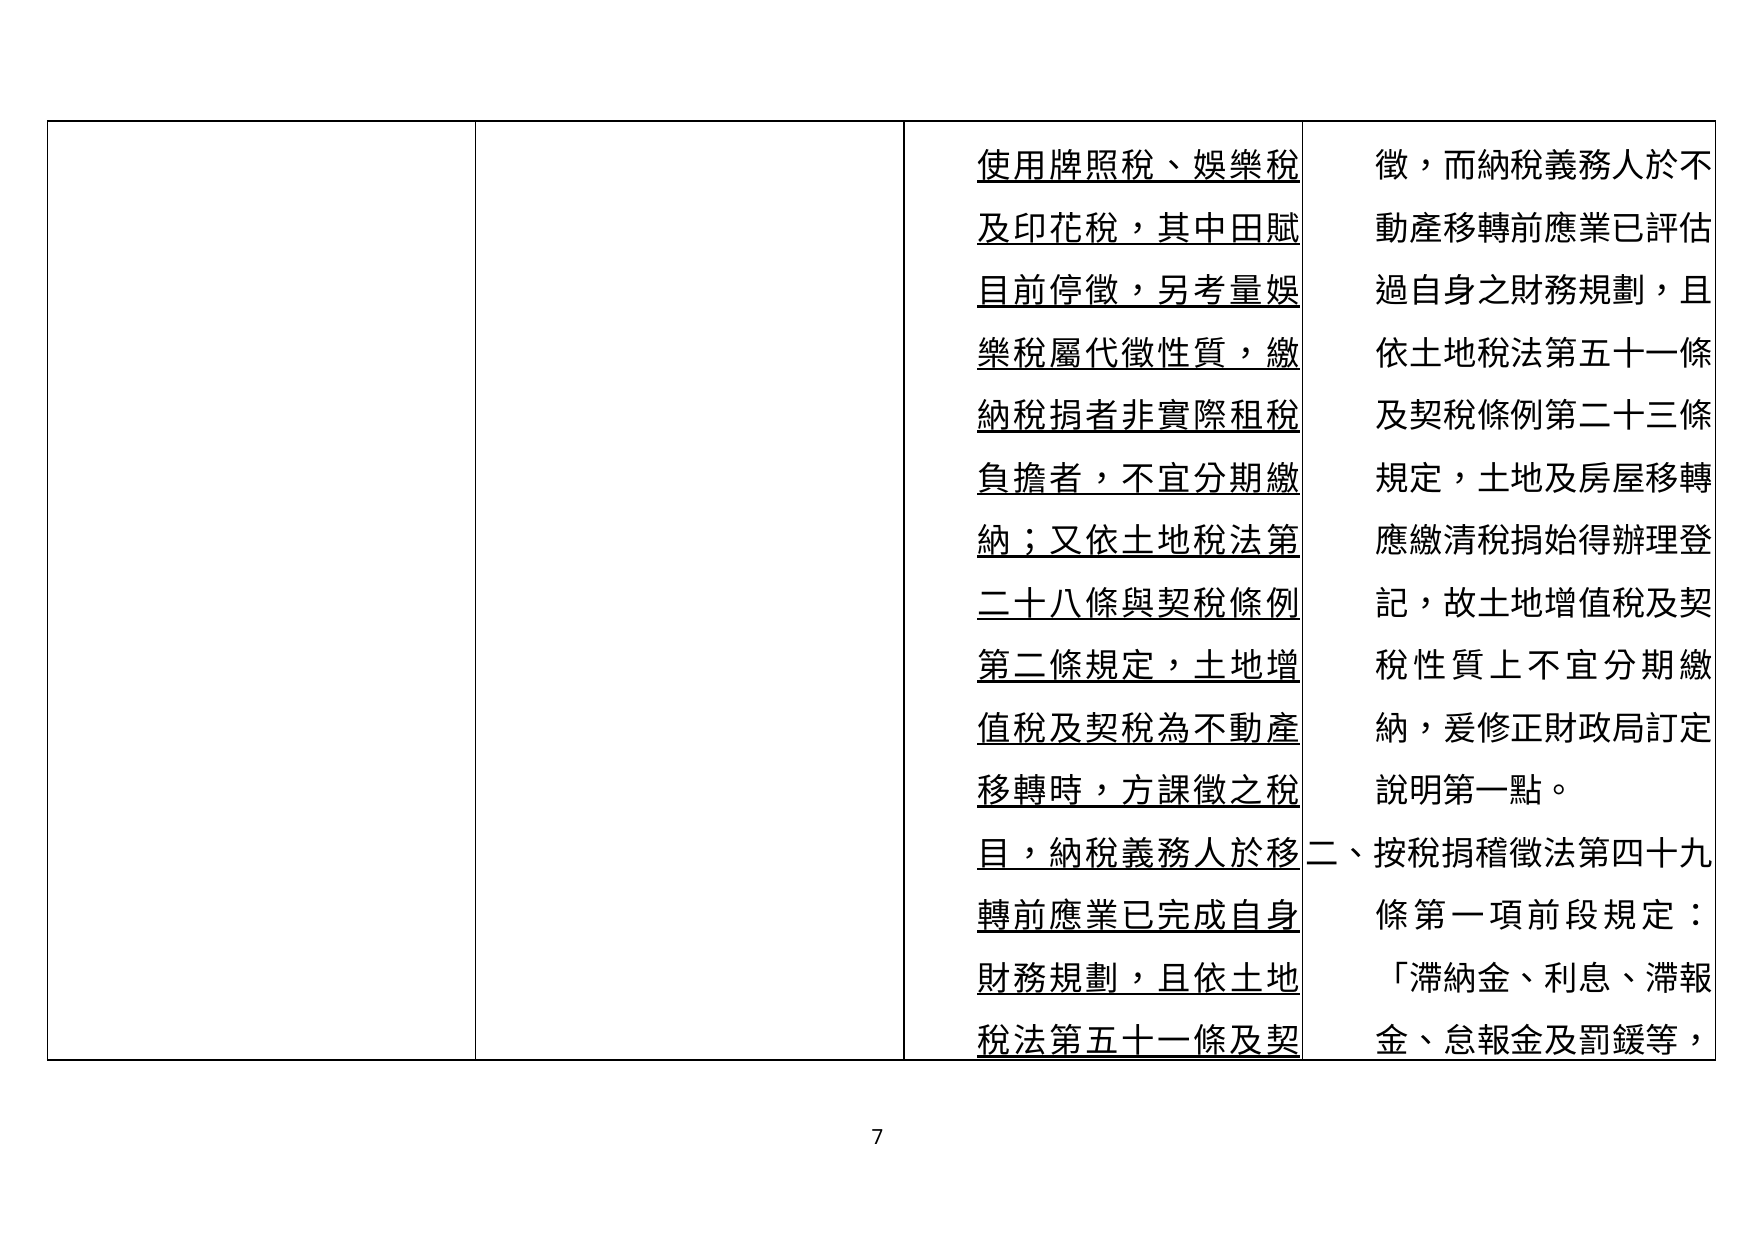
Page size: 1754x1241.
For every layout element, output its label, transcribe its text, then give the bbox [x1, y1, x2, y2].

table_cell 使用牌照稅、娛樂稅及印花稅，其中田賦目前停徵，另考量娛樂稅屬代徵性質，繳納稅捐者非實際租稅負擔者，不宜分期繳納；又依土地稅法第二十八條與契稅條例第二條規定，土地增值稅及契稅為不動產移轉時，方課徵之稅目，納稅義務人於移轉前應業已完成自身財務規劃，且依土地稅法第五十一條及契 [905, 122, 1302, 1059]
table_cell [476, 122, 903, 1059]
table_cell [48, 122, 475, 1059]
table_cell 徵，而納稅義務人於不動產移轉前應業已評估過自身之財務規劃，且依土地稅法第五十一條及契稅條例第二十三條規定，土地及房屋移轉應繳清稅捐始得辦理登記，故土地增值稅及契稅性質上不宜分期繳納，爰修正財政局訂定說明第一點。 二、按稅捐稽徵法第四十九條第一項前段規定：「滯納金、利息、滯報金、怠報金及罰鍰等， [1303, 122, 1715, 1059]
